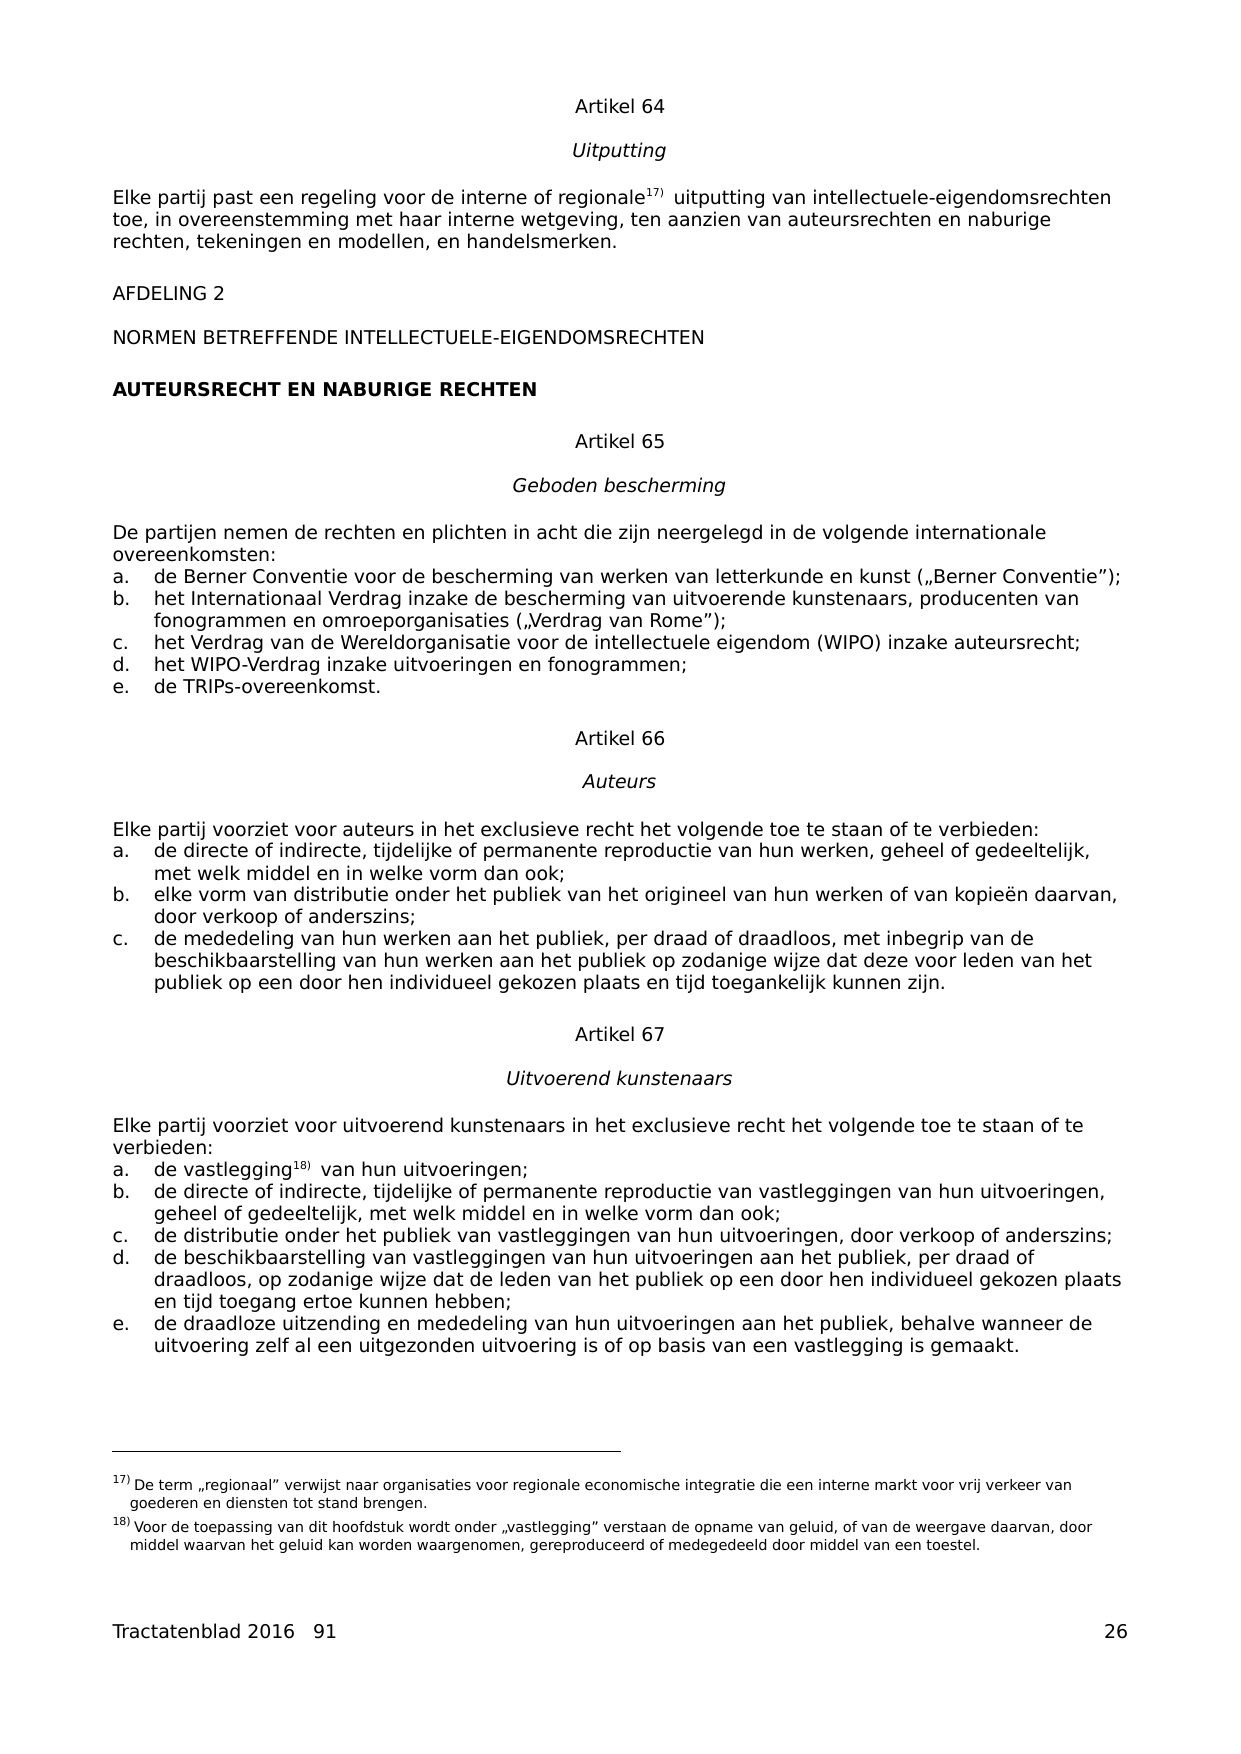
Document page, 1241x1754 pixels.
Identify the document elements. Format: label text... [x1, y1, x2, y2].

text Voor de toepassing van dit hoofdstuk wordt onder „vastlegging” verstaan de opname van geluid, of van de weergave daarvan, door middel waarvan het geluid kan worden waargenomen, gereproduceerd of medegedeeld door middel van een toestel. [112, 1515, 1128, 1554]
text Elke partij past een regeling voor de interne of regionale uitputting van intellectuele-eigendomsrechten toe, in overeenstemming met haar interne wetgeving, ten aanzien van auteursrechten en naburige rechten, tekeningen en modellen, en handelsmerken. [112, 187, 1128, 253]
subtitle Artikel 64 Uitputting [112, 96, 1128, 162]
text a. de vastlegging van hun uitvoeringen; [112, 1159, 1128, 1181]
text Elke partij voorziet voor uitvoerend kunstenaars in het exclusieve recht het volgende toe te staan of te verbieden: [112, 1115, 1128, 1159]
text e. de TRIPs-overeenkomst. [112, 676, 1128, 697]
text b. elke vorm van distributie onder het publiek van het origineel van hun werken of van kopieën daarvan, door verkoop of anderszins; [112, 884, 1128, 928]
text c. de distributie onder het publiek van vastleggingen van hun uitvoeringen, door verkoop of anderszins; [112, 1225, 1128, 1247]
text De partijen nemen de rechten en plichten in acht die zijn neergelegd in de volgende internationale overeenkomsten: [112, 522, 1128, 566]
subtitle Artikel 67 Uitvoerend kunstenaars [112, 1024, 1128, 1090]
text b. het Internationaal Verdrag inzake de bescherming van uitvoerende kunstenaars, producenten van fonogrammen en omroeporganisaties („Verdrag van Rome”); [112, 588, 1128, 632]
subtitle Artikel 65 Geboden bescherming [112, 431, 1128, 497]
text Elke partij voorziet voor auteurs in het exclusieve recht het volgende toe te staan of te verbieden: [112, 818, 1128, 840]
text c. het Verdrag van de Wereldorganisatie voor de intellectuele eigendom (WIPO) inzake auteursrecht; [112, 632, 1128, 653]
text c. de mededeling van hun werken aan het publiek, per draad of draadloos, met inbegrip van de beschikbaarstelling van hun werken aan het publiek op zodanige wijze dat deze voor leden van het publiek op een door hen individueel gekozen plaats en tijd toegankelijk kunnen zijn. [112, 928, 1128, 994]
text a. de Berner Conventie voor de bescherming van werken van letterkunde en kunst („Berner Conventie”); [112, 566, 1128, 588]
subtitle Artikel 66 Auteurs [112, 727, 1128, 793]
text d. het WIPO-Verdrag inzake uitvoeringen en fonogrammen; [112, 653, 1128, 676]
subtitle AUTEURSRECHT EN NABURIGE RECHTEN [112, 379, 1128, 401]
text a. de directe of indirecte, tijdelijke of permanente reproductie van hun werken, geheel of gedeeltelijk, met welk middel en in welke vorm dan ook; [112, 840, 1128, 884]
subtitle AFDELING 2 NORMEN BETREFFENDE INTELLECTUELE-EIGENDOMSRECHTEN [112, 283, 1128, 349]
text De term „regionaal” verwijst naar organisaties voor regionale economische integratie die een interne markt voor vrij verkeer van goederen en diensten tot stand brengen. [112, 1473, 1128, 1512]
text b. de directe of indirecte, tijdelijke of permanente reproductie van vastleggingen van hun uitvoeringen, geheel of gedeeltelijk, met welk middel en in welke vorm dan ook; [112, 1181, 1128, 1225]
text e. de draadloze uitzending en mededeling van hun uitvoeringen aan het publiek, behalve wanneer de uitvoering zelf al een uitgezonden uitvoering is of op basis van een vastlegging is gemaakt. [112, 1313, 1128, 1357]
text d. de beschikbaarstelling van vastleggingen van hun uitvoeringen aan het publiek, per draad of draadloos, op zodanige wijze dat de leden van het publiek op een door hen individueel gekozen plaats en tijd toegang ertoe kunnen hebben; [112, 1247, 1128, 1313]
